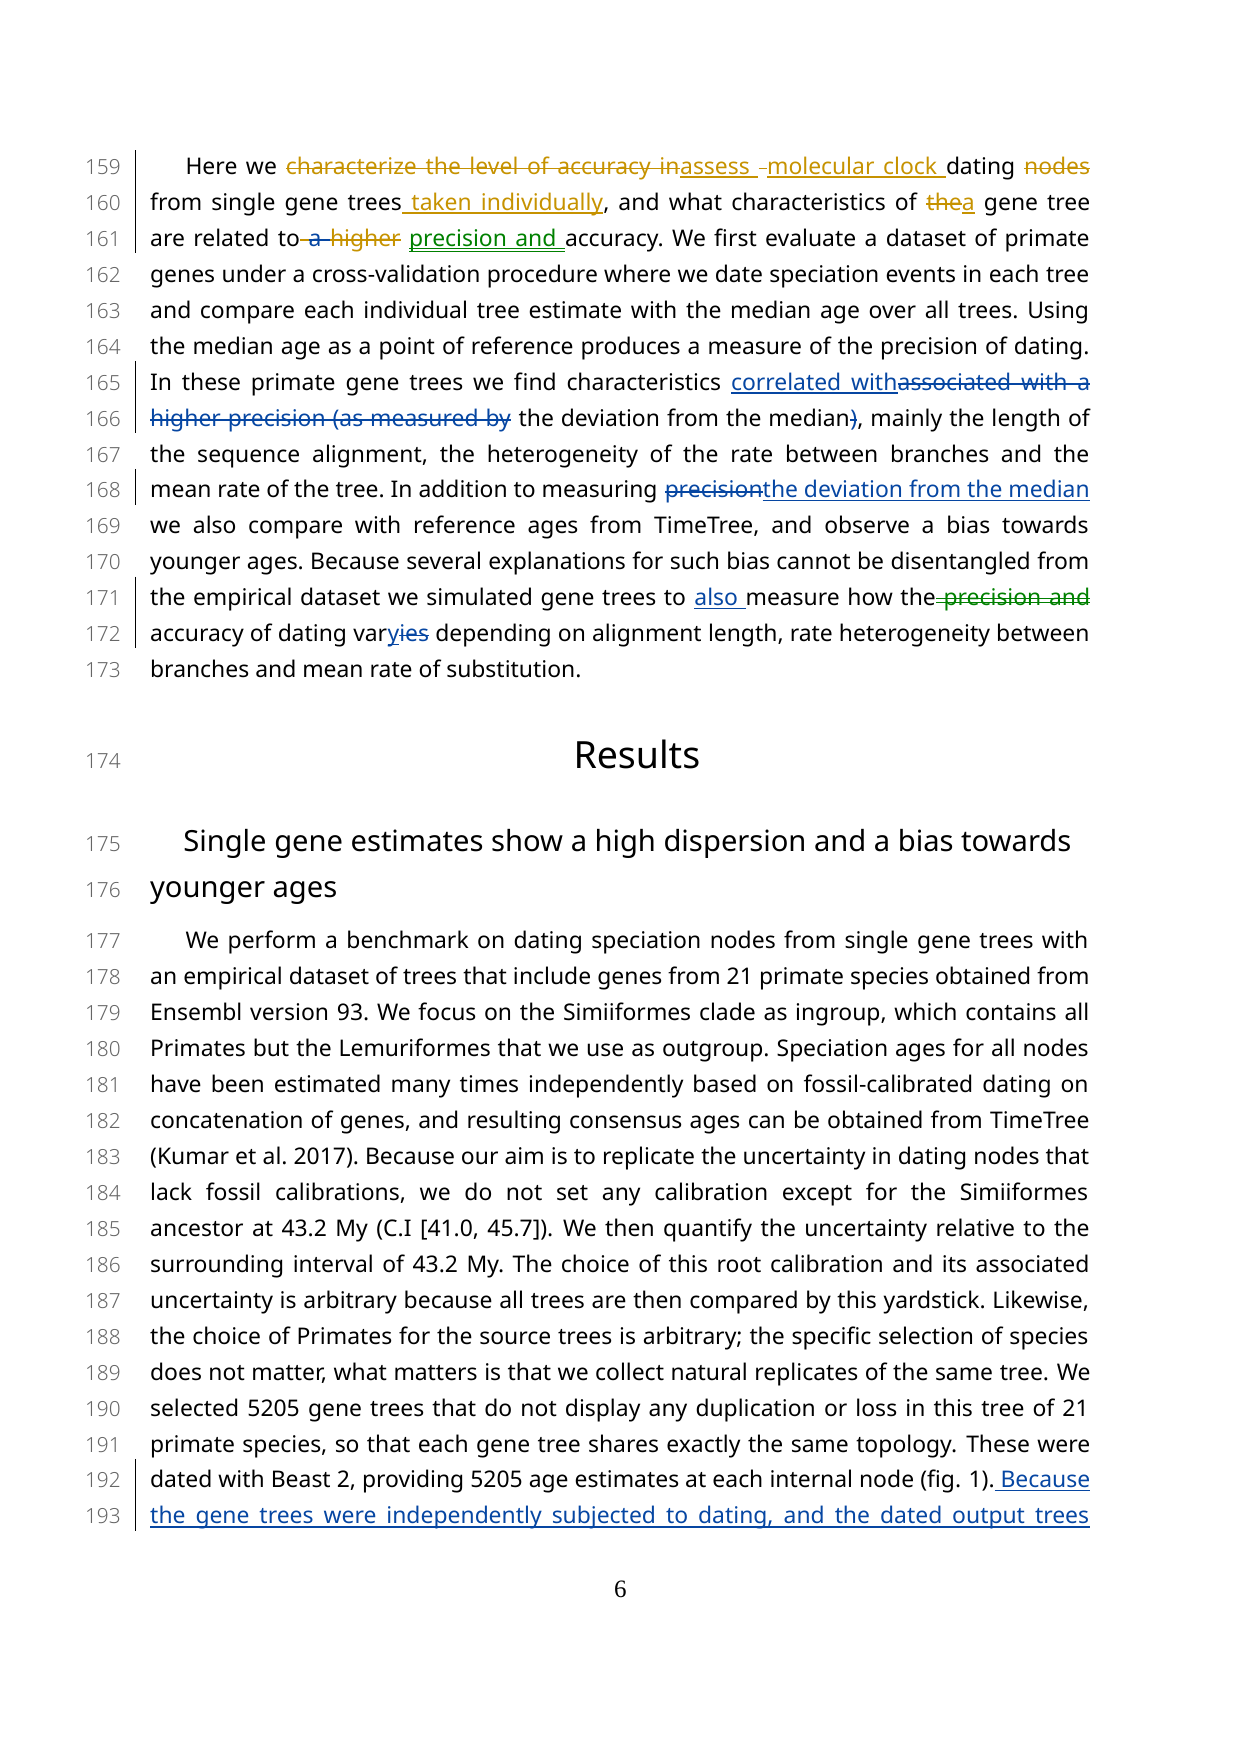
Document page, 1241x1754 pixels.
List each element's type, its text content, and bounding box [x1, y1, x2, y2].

subtitle Single gene estimates show a high dispersion and a bias towards younger ages [150, 821, 1090, 906]
text We perform a benchmark on dating speciation nodes from single gene trees with an empirical dataset of trees that include genes from 21 primate species obtained from Ensembl version 93. We focus on the Simiiformes clade as ingroup, which contains all Primates but the Lemuriformes that we use as outgroup. Speciation ages for all nodes have been estimated many times independently based on fossil-calibrated dating on concatenation of genes, and resulting consensus ages can be obtained from TimeTree (Kumar et al. 2017). Because our aim is to replicate the uncertainty in dating nodes that lack fossil calibrations, we do not set any calibration except for the Simiiformes ancestor at 43.2 My (C.I [41.0, 45.7]). We then quantify the uncertainty relative to the surrounding interval of 43.2 My. The choice of this root calibration and its associated uncertainty is arbitrary because all trees are then compared by this yardstick. Likewise, the choice of Primates for the source trees is arbitrary; the specific selection of species does not matter, what matters is that we collect natural replicates of the same tree. We selected 5205 gene trees that do not display any duplication or loss in this tree of 21 primate species, so that each gene tree shares exactly the same topology. These were dated with Beast 2, providing 5205 age estimates at each internal node (fig. 1). Because the gene trees were independently subjected to dating, and the dated output trees [150, 924, 1090, 1526]
text Here we assess molecular clock dating from single gene trees taken individually, and what characteristics of a gene tree are related to precision and accuracy. We first evaluate a dataset of primate genes under a cross-validation procedure where we date speciation events in each tree and compare each individual tree estimate with the median age over all trees. Using the median age as a point of reference produces a measure of the precision of dating. In these primate gene trees we find characteristics correlated with the deviation from the median, mainly the length of the sequence alignment, the heterogeneity of the rate between branches and the mean rate of the tree. In addition to measuring the deviation from the median we also compare with reference ages from TimeTree, and observe a bias towards younger ages. Because several explanations for such bias cannot be disentangled from the empirical dataset we simulated gene trees to also measure how the accuracy of dating vary depending on alignment length, rate heterogeneity between branches and mean rate of substitution. [150, 150, 1090, 684]
subtitle Results [150, 729, 1090, 780]
